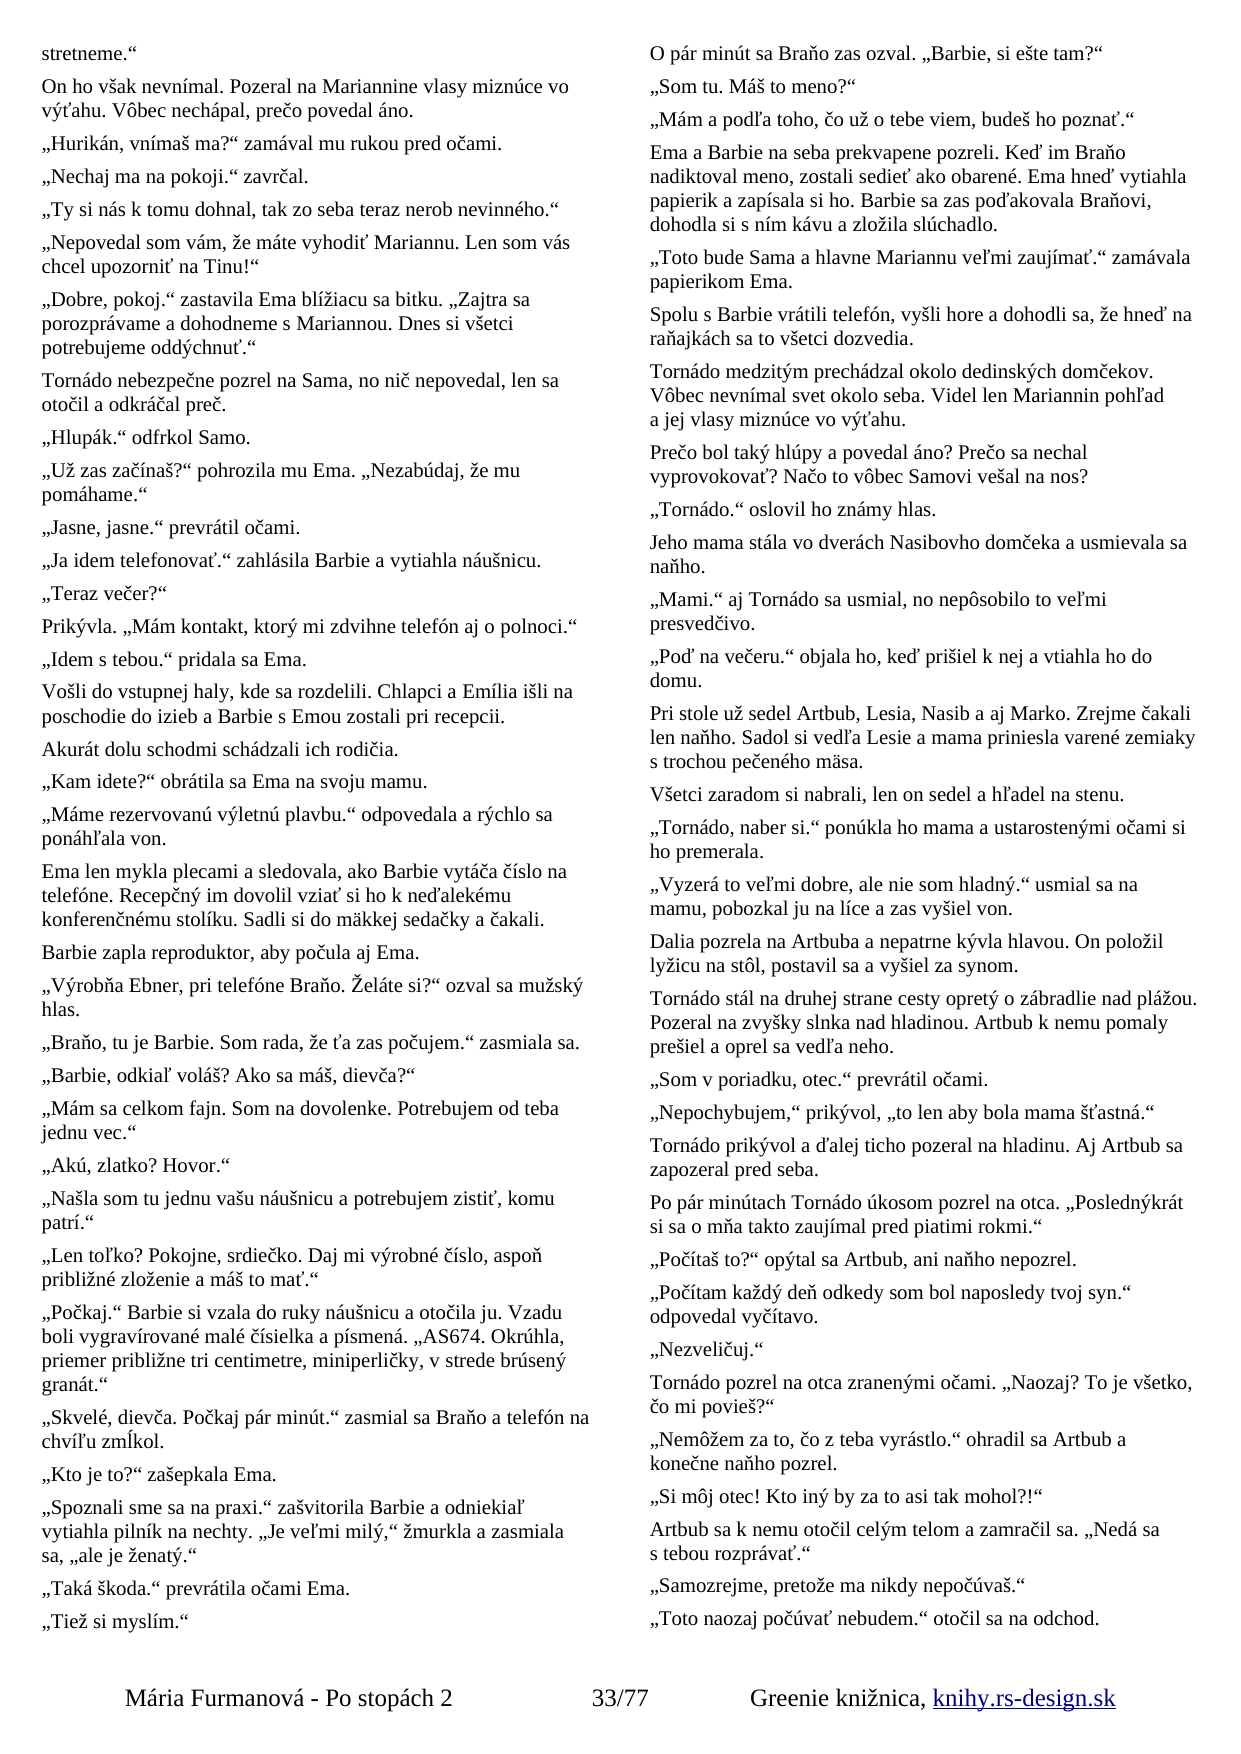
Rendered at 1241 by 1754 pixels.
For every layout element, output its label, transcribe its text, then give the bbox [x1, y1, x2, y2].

text „Tornádo, naber si.“ ponúkla ho mama a ustarostenými očami si ho premerala. [649, 815, 1199, 863]
text „Nechaj ma na pokoji.“ zavrčal. [41, 164, 591, 188]
text „Spoznali sme sa na praxi.“ zašvitorila Barbie a odniekiaľ vytiahla pilník na nechty. „Je veľmi milý,“ žmurkla a zasmiala sa, „ale je ženatý.“ [41, 1495, 591, 1567]
text „Máme rezervovanú výletnú plavbu.“ odpovedala a rýchlo sa ponáhľala von. [41, 802, 591, 850]
text „Taká škoda.“ prevrátila očami Ema. [41, 1576, 591, 1600]
text Po pár minútach Tornádo úkosom pozrel na otca. „Poslednýkrát si sa o mňa takto zaujímal pred piatimi rokmi.“ [649, 1190, 1199, 1238]
text „Počítam každý deň odkedy som bol naposledy tvoj syn.“ odpovedal vyčítavo. [649, 1280, 1199, 1328]
text Prečo bol taký hlúpy a povedal áno? Prečo sa nechal vyprovokovať? Načo to vôbec Samovi vešal na nos? [649, 440, 1199, 488]
text „Hlupák.“ odfrkol Samo. [41, 425, 591, 449]
text „Si môj otec! Kto iný by za to asi tak mohol?!“ [649, 1483, 1199, 1508]
text Vošli do vstupnej haly, kde sa rozdelili. Chlapci a Emília išli na poschodie do izieb a Barbie s Emou zostali pri recepcii. [41, 679, 591, 728]
text „Akú, zlatko? Hovor.“ [41, 1153, 591, 1177]
text Tornádo stál na druhej strane cesty opretý o zábradlie nad plážou. Pozeral na zvyšky slnka nad hladinou. Artbub k nemu pomaly prešiel a oprel sa vedľa neho. [649, 986, 1199, 1058]
text „Nemôžem za to, čo z teba vyrástlo.“ ohradil sa Artbub a konečne naňho pozrel. [649, 1427, 1199, 1475]
text „Mám a podľa toho, čo už o tebe viem, budeš ho poznať.“ [649, 107, 1199, 131]
text Ema a Barbie na seba prekvapene pozreli. Keď im Braňo nadiktoval meno, zostali sedieť ako obarené. Ema hneď vytiahla papierik a zapísala si ho. Barbie sa zas poďakovala Braňovi, dohodla si s ním kávu a zložila slúchadlo. [649, 140, 1199, 236]
text „Kto je to?“ zašepkala Ema. [41, 1462, 591, 1486]
text „Som tu. Máš to meno?“ [649, 74, 1199, 98]
text „Kam idete?“ obrátila sa Ema na svoju mamu. [41, 769, 591, 793]
text „Ja idem telefonovať.“ zahlásila Barbie a vytiahla náušnicu. [41, 548, 591, 572]
text Prikývla. „Mám kontakt, ktorý mi zdvihne telefón aj o polnoci.“ [41, 614, 591, 638]
text Jeho mama stála vo dverách Nasibovho domčeka a usmievala sa naňho. [649, 530, 1199, 578]
text „Tornádo.“ oslovil ho známy hlas. [649, 497, 1199, 521]
text Pri stole už sedel Artbub, Lesia, Nasib a aj Marko. Zrejme čakali len naňho. Sadol si vedľa Lesie a mama priniesla varené zemiaky s trochou pečeného mäsa. [649, 701, 1199, 773]
text „Počítaš to?“ opýtal sa Artbub, ani naňho nepozrel. [649, 1247, 1199, 1271]
text „Toto naozaj počúvať nebudem.“ otočil sa na odchod. [649, 1606, 1199, 1630]
text Tornádo medzitým prechádzal okolo dedinských domčekov. Vôbec nevnímal svet okolo seba. Videl len Mariannin pohľad a jej vlasy miznúce vo výťahu. [649, 359, 1199, 431]
text „Mám sa celkom fajn. Som na dovolenke. Potrebujem od teba jednu vec.“ [41, 1096, 591, 1144]
text „Mami.“ aj Tornádo sa usmial, no nepôsobilo to veľmi presvedčivo. [649, 587, 1199, 635]
text On ho však nevnímal. Pozeral na Mariannine vlasy miznúce vo výťahu. Vôbec nechápal, prečo povedal áno. [41, 74, 591, 122]
text Tornádo prikývol a ďalej ticho pozeral na hladinu. Aj Artbub sa zapozeral pred seba. [649, 1133, 1199, 1181]
text „Jasne, jasne.“ prevrátil očami. [41, 515, 591, 539]
text Ema len mykla plecami a sledovala, ako Barbie vytáča číslo na telefóne. Recepčný im dovolil vziať si ho k neďalekému konferenčnému stolíku. Sadli si do mäkkej sedačky a čakali. [41, 859, 591, 931]
text „Tiež si myslím.“ [41, 1609, 591, 1633]
text O pár minút sa Braňo zas ozval. „Barbie, si ešte tam?“ [649, 41, 1199, 65]
text „Výrobňa Ebner, pri telefóne Braňo. Želáte si?“ ozval sa mužský hlas. [41, 973, 591, 1021]
text Spolu s Barbie vrátili telefón, vyšli hore a dohodli sa, že hneď na raňajkách sa to všetci dozvedia. [649, 302, 1199, 350]
text „Teraz večer?“ [41, 581, 591, 605]
text „Počkaj.“ Barbie si vzala do ruky náušnicu a otočila ju. Vzadu boli vygravírované malé čísielka a písmená. „AS674. Okrúhla, priemer približne tri centimetre, miniperličky, v strede brúsený granát.“ [41, 1300, 591, 1396]
text „Toto bude Sama a hlavne Mariannu veľmi zaujímať.“ zamávala papierikom Ema. [649, 245, 1199, 293]
text „Samozrejme, pretože ma nikdy nepočúvaš.“ [649, 1573, 1199, 1597]
text „Nepovedal som vám, že máte vyhodiť Mariannu. Len som vás chcel upozorniť na Tinu!“ [41, 230, 591, 278]
text stretneme.“ [41, 41, 591, 65]
text „Vyzerá to veľmi dobre, ale nie som hladný.“ usmial sa na mamu, pobozkal ju na líce a zas vyšiel von. [649, 872, 1199, 920]
text „Len toľko? Pokojne, srdiečko. Daj mi výrobné číslo, aspoň približné zloženie a máš to mať.“ [41, 1243, 591, 1291]
text „Skvelé, dievča. Počkaj pár minút.“ zasmial sa Braňo a telefón na chvíľu zmĺkol. [41, 1405, 591, 1453]
text Artbub sa k nemu otočil celým telom a zamračil sa. „Nedá sa s tebou rozprávať.“ [649, 1516, 1199, 1564]
text Akurát dolu schodmi schádzali ich rodičia. [41, 736, 591, 761]
text Barbie zapla reproduktor, aby počula aj Ema. [41, 940, 591, 964]
text „Idem s tebou.“ pridala sa Ema. [41, 647, 591, 671]
text „Hurikán, vnímaš ma?“ zamával mu rukou pred očami. [41, 131, 591, 155]
text „Poď na večeru.“ objala ho, keď prišiel k nej a vtiahla ho do domu. [649, 644, 1199, 692]
text Dalia pozrela na Artbuba a nepatrne kývla hlavou. On položil lyžicu na stôl, postavil sa a vyšiel za synom. [649, 929, 1199, 977]
text „Našla som tu jednu vašu náušnicu a potrebujem zistiť, komu patrí.“ [41, 1186, 591, 1234]
text Všetci zaradom si nabrali, len on sedel a hľadel na stenu. [649, 782, 1199, 806]
text „Nepochybujem,“ prikývol, „to len aby bola mama šťastná.“ [649, 1100, 1199, 1124]
text Tornádo nebezpečne pozrel na Sama, no nič nepovedal, len sa otočil a odkráčal preč. [41, 368, 591, 416]
text „Som v poriadku, otec.“ prevrátil očami. [649, 1067, 1199, 1091]
text „Nezveličuj.“ [649, 1337, 1199, 1361]
text „Braňo, tu je Barbie. Som rada, že ťa zas počujem.“ zasmiala sa. [41, 1030, 591, 1054]
text „Už zas začínaš?“ pohrozila mu Ema. „Nezabúdaj, že mu pomáhame.“ [41, 458, 591, 506]
text „Ty si nás k tomu dohnal, tak zo seba teraz nerob nevinného.“ [41, 197, 591, 221]
text Tornádo pozrel na otca zranenými očami. „Naozaj? To je všetko, čo mi povieš?“ [649, 1369, 1199, 1418]
text „Dobre, pokoj.“ zastavila Ema blížiacu sa bitku. „Zajtra sa porozprávame a dohodneme s Mariannou. Dnes si všetci potrebujeme oddýchnuť.“ [41, 287, 591, 359]
text „Barbie, odkiaľ voláš? Ako sa máš, dievča?“ [41, 1063, 591, 1087]
